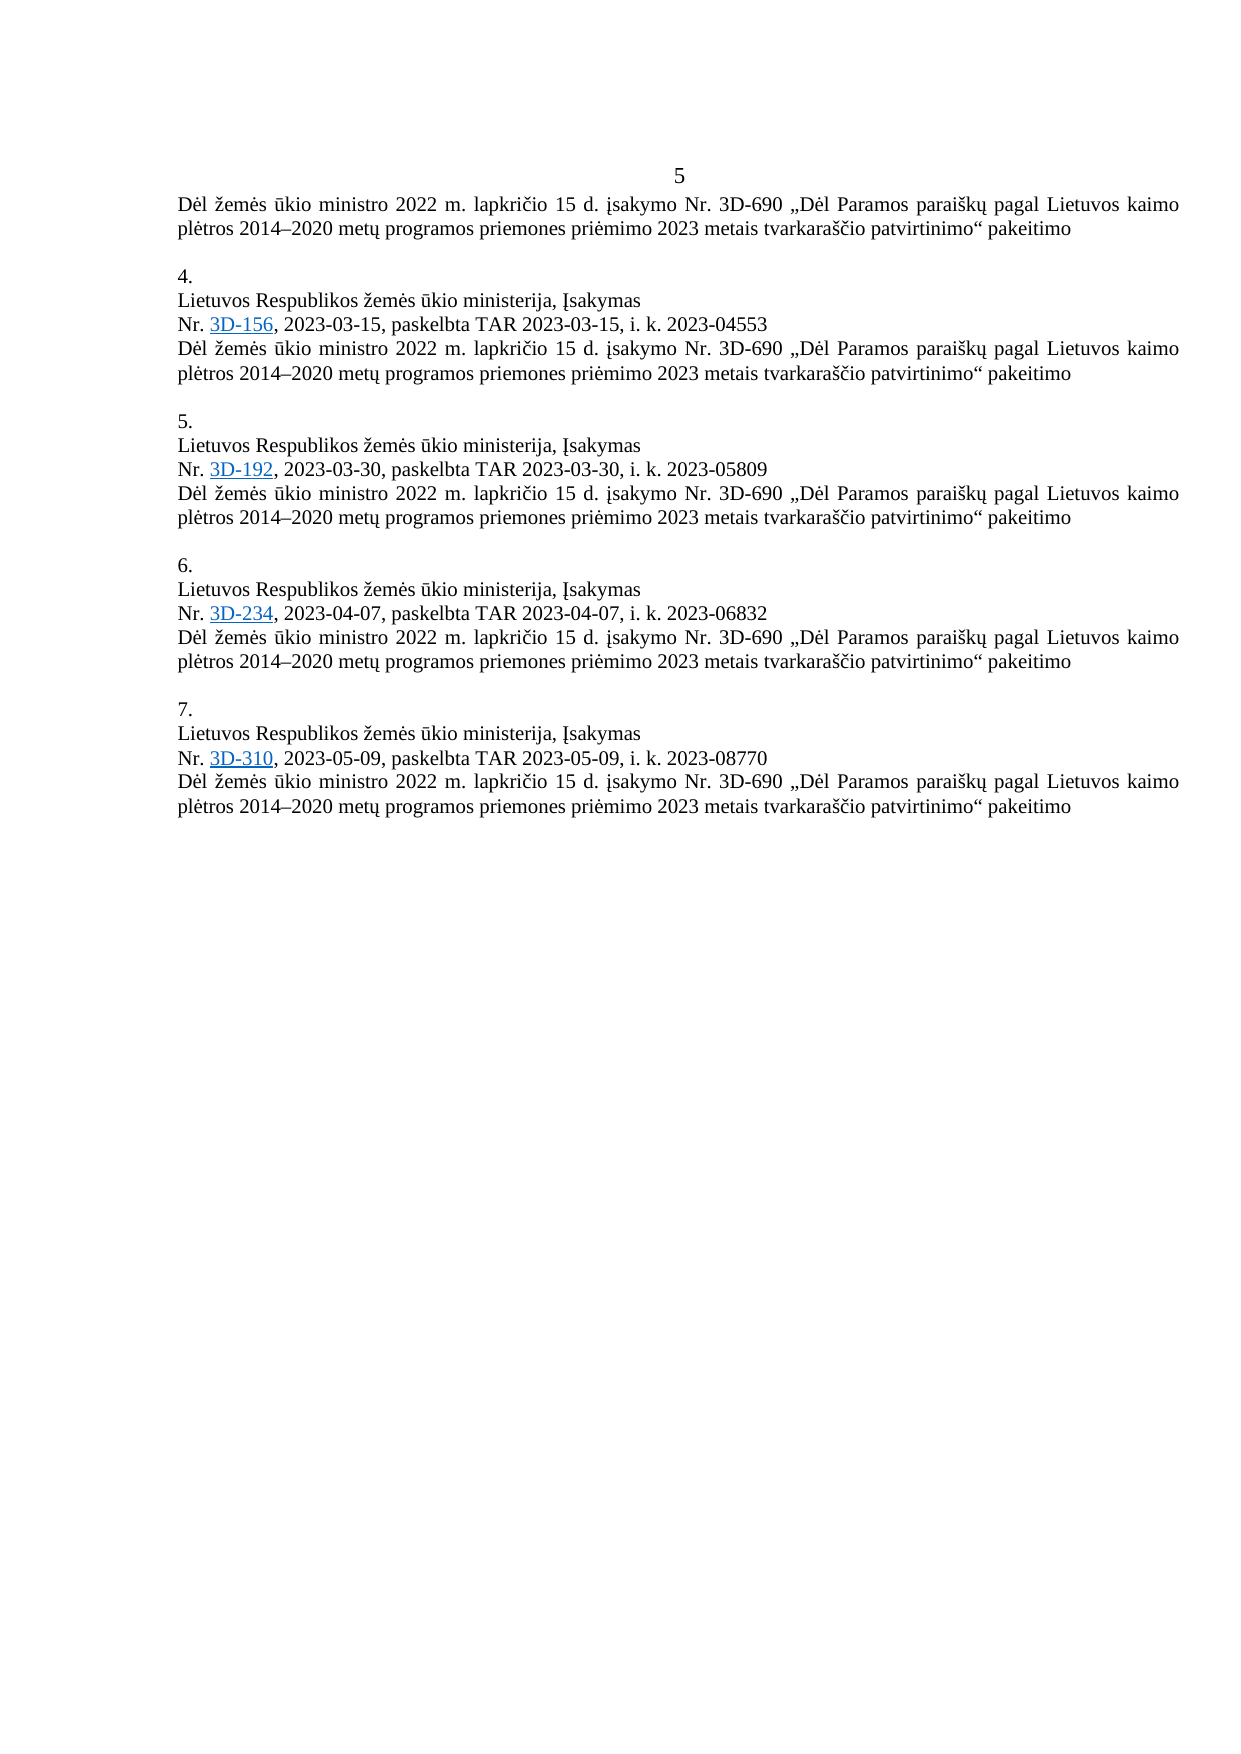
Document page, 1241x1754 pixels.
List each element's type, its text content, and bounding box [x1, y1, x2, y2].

text Dėl žemės ūkio ministro 2022 m. lapkričio 15 d. įsakymo Nr. 3D-690 „Dėl Paramos paraiškų pagal Lietuvos kaimo plėtros 2014–2020 metų programos priemones priėmimo 2023 metais tvarkaraščio patvirtinimo“ pakeitimo [177, 769, 1181, 818]
text Lietuvos Respublikos žemės ūkio ministerija, Įsakymas [177, 433, 1181, 457]
text 5. [177, 408, 1181, 433]
text Dėl žemės ūkio ministro 2022 m. lapkričio 15 d. įsakymo Nr. 3D-690 „Dėl Paramos paraiškų pagal Lietuvos kaimo plėtros 2014–2020 metų programos priemones priėmimo 2023 metais tvarkaraščio patvirtinimo“ pakeitimo [177, 625, 1181, 673]
text Lietuvos Respublikos žemės ūkio ministerija, Įsakymas [177, 721, 1181, 745]
text Dėl žemės ūkio ministro 2022 m. lapkričio 15 d. įsakymo Nr. 3D-690 „Dėl Paramos paraiškų pagal Lietuvos kaimo plėtros 2014–2020 metų programos priemones priėmimo 2023 metais tvarkaraščio patvirtinimo“ pakeitimo [177, 192, 1181, 240]
text 7. [177, 697, 1181, 721]
text Nr. 3D-310, 2023-05-09, paskelbta TAR 2023-05-09, i. k. 2023-08770 [177, 745, 1181, 769]
text 6. [177, 553, 1181, 577]
text Dėl žemės ūkio ministro 2022 m. lapkričio 15 d. įsakymo Nr. 3D-690 „Dėl Paramos paraiškų pagal Lietuvos kaimo plėtros 2014–2020 metų programos priemones priėmimo 2023 metais tvarkaraščio patvirtinimo“ pakeitimo [177, 336, 1181, 384]
text Dėl žemės ūkio ministro 2022 m. lapkričio 15 d. įsakymo Nr. 3D-690 „Dėl Paramos paraiškų pagal Lietuvos kaimo plėtros 2014–2020 metų programos priemones priėmimo 2023 metais tvarkaraščio patvirtinimo“ pakeitimo [177, 481, 1181, 529]
text 4. [177, 264, 1181, 288]
text Nr. 3D-192, 2023-03-30, paskelbta TAR 2023-03-30, i. k. 2023-05809 [177, 457, 1181, 481]
text Nr. 3D-156, 2023-03-15, paskelbta TAR 2023-03-15, i. k. 2023-04553 [177, 312, 1181, 336]
text Nr. 3D-234, 2023-04-07, paskelbta TAR 2023-04-07, i. k. 2023-06832 [177, 601, 1181, 625]
text Lietuvos Respublikos žemės ūkio ministerija, Įsakymas [177, 288, 1181, 312]
text Lietuvos Respublikos žemės ūkio ministerija, Įsakymas [177, 577, 1181, 601]
